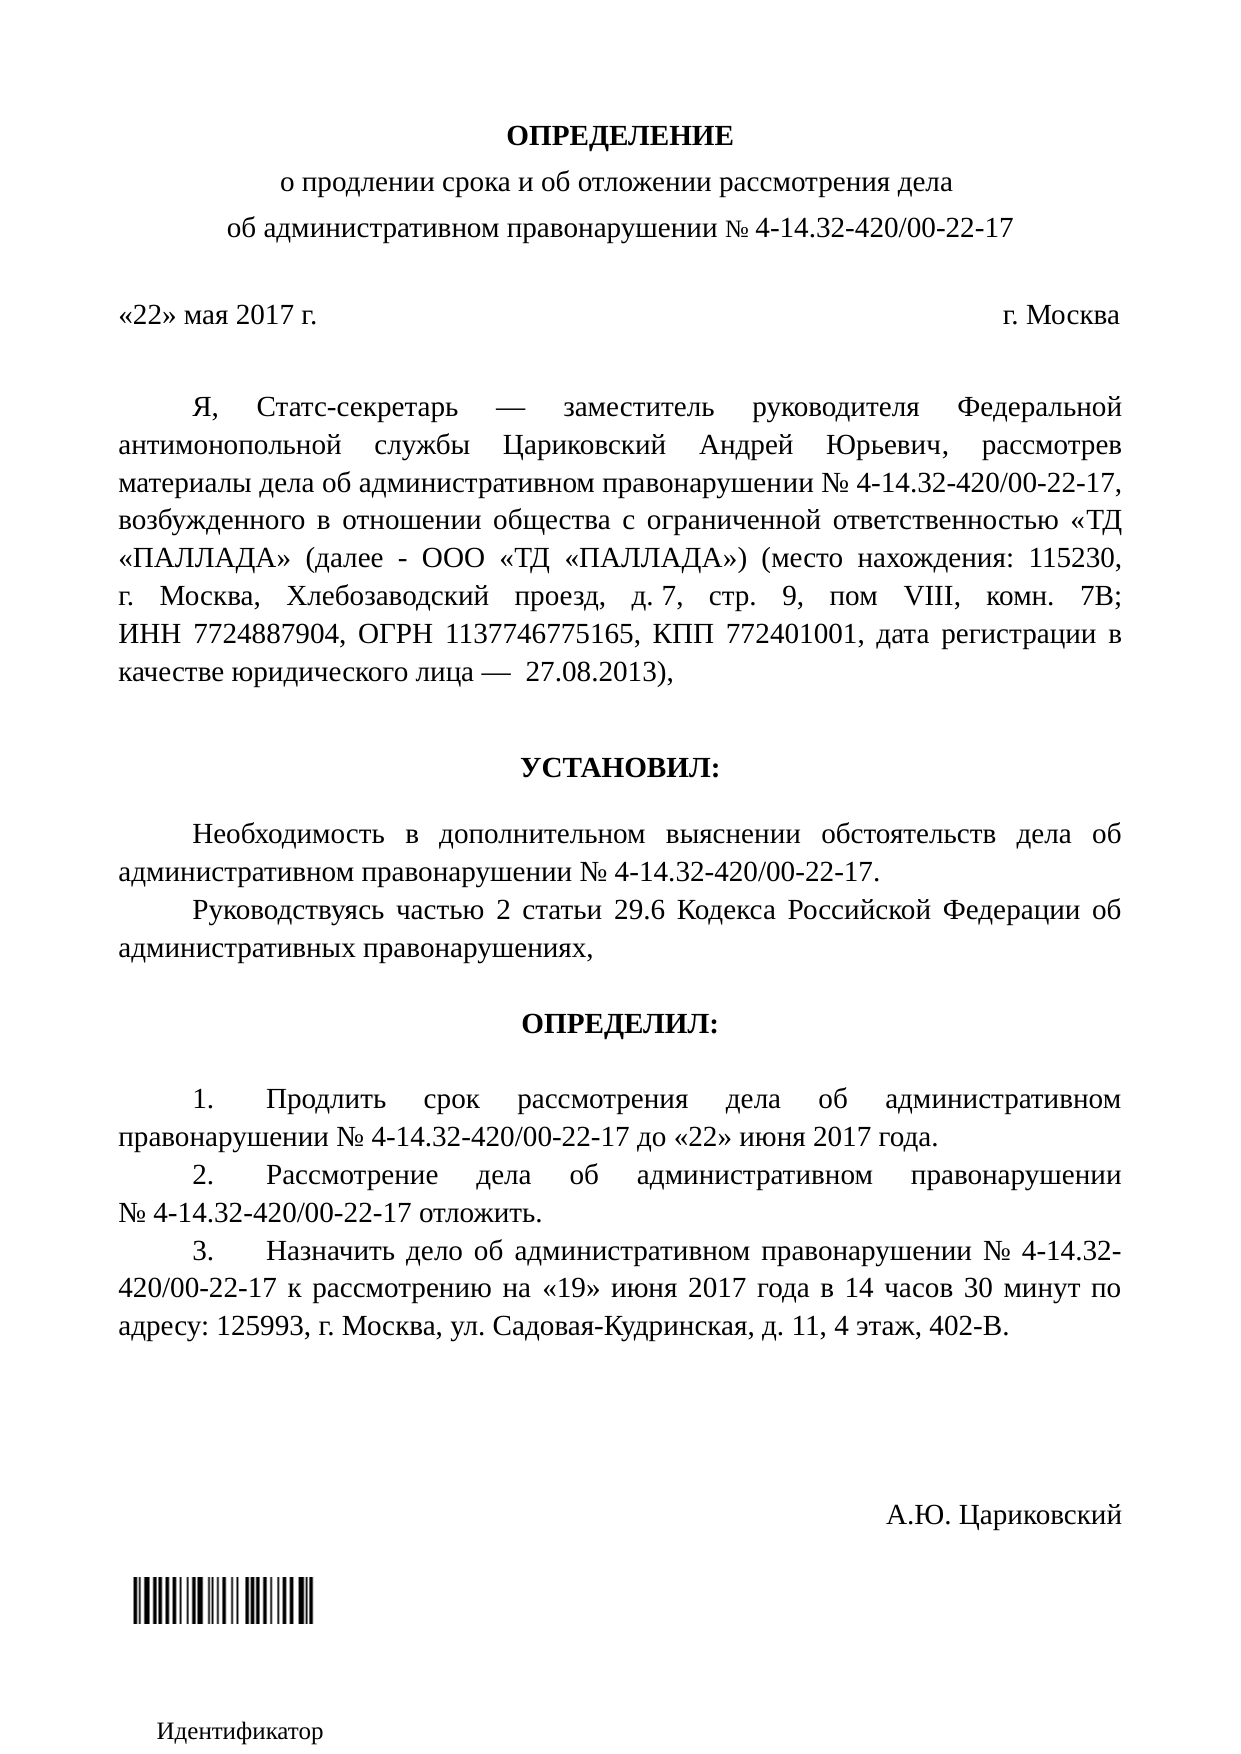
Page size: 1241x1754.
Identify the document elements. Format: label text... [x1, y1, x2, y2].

text «22» мая 2017 г. г. Москва [118, 297, 1122, 331]
text о продлении срока и об отложении рассмотрения дела [118, 164, 1122, 198]
text УСТАНОВИЛ: [118, 750, 1122, 784]
text А.Ю. Цариковский [118, 1493, 1122, 1531]
text Необходимость в дополнительном выяснении обстоятельств дела об административном правонарушении № 4-14.32-420/00-22-17. [118, 812, 1122, 888]
text ОПРЕДЕЛЕНИЕ [118, 118, 1122, 152]
picture [118, 1577, 331, 1624]
text Руководствуясь частью 2 статьи 29.6 Кодекса Российской Федерации об административных правонарушениях, [118, 888, 1122, 964]
text об административном правонарушении № 4-14.32-420/00-22-17 [118, 210, 1122, 244]
text 3. Назначить дело об административном правонарушении № 4-14.32-420/00-22-17 к рассмотрению на «19» июня 2017 года в 14 часов 30 минут по адресу: 125993, г. Москва, ул. Садовая-Кудринская, д. 11, 4 этаж, 402-В. [118, 1228, 1122, 1342]
text 2. Рассмотрение дела об административном правонарушении № 4-14.32-420/00-22-17 отложить. [118, 1153, 1122, 1228]
text 1. Продлить срок рассмотрения дела об административном правонарушении № 4-14.32-420/00-22-17 до «22» июня 2017 года. [118, 1077, 1122, 1153]
text ОПРЕДЕЛИЛ: [118, 1001, 1122, 1039]
text Я, Статс-секретарь — заместитель руководителя Федеральной антимонопольной службы Цариковский Андрей Юрьевич, рассмотрев материалы дела об административном правонарушении № 4-14.32-420/00-22-17, возбужденного в отношении общества с ограниченной ответственностью «ТД «ПАЛЛАДА» (далее - ООО «ТД «ПАЛЛАДА») (место нахождения: 115230, г. Москва, Хлебозаводский проезд, д. 7, стр. 9, пом VIII, комн. 7В; ИНН 7724887904, ОГРН 1137746775165, КПП 772401001, дата регистрации в качестве юридического лица — 27.08.2013), [118, 385, 1122, 687]
